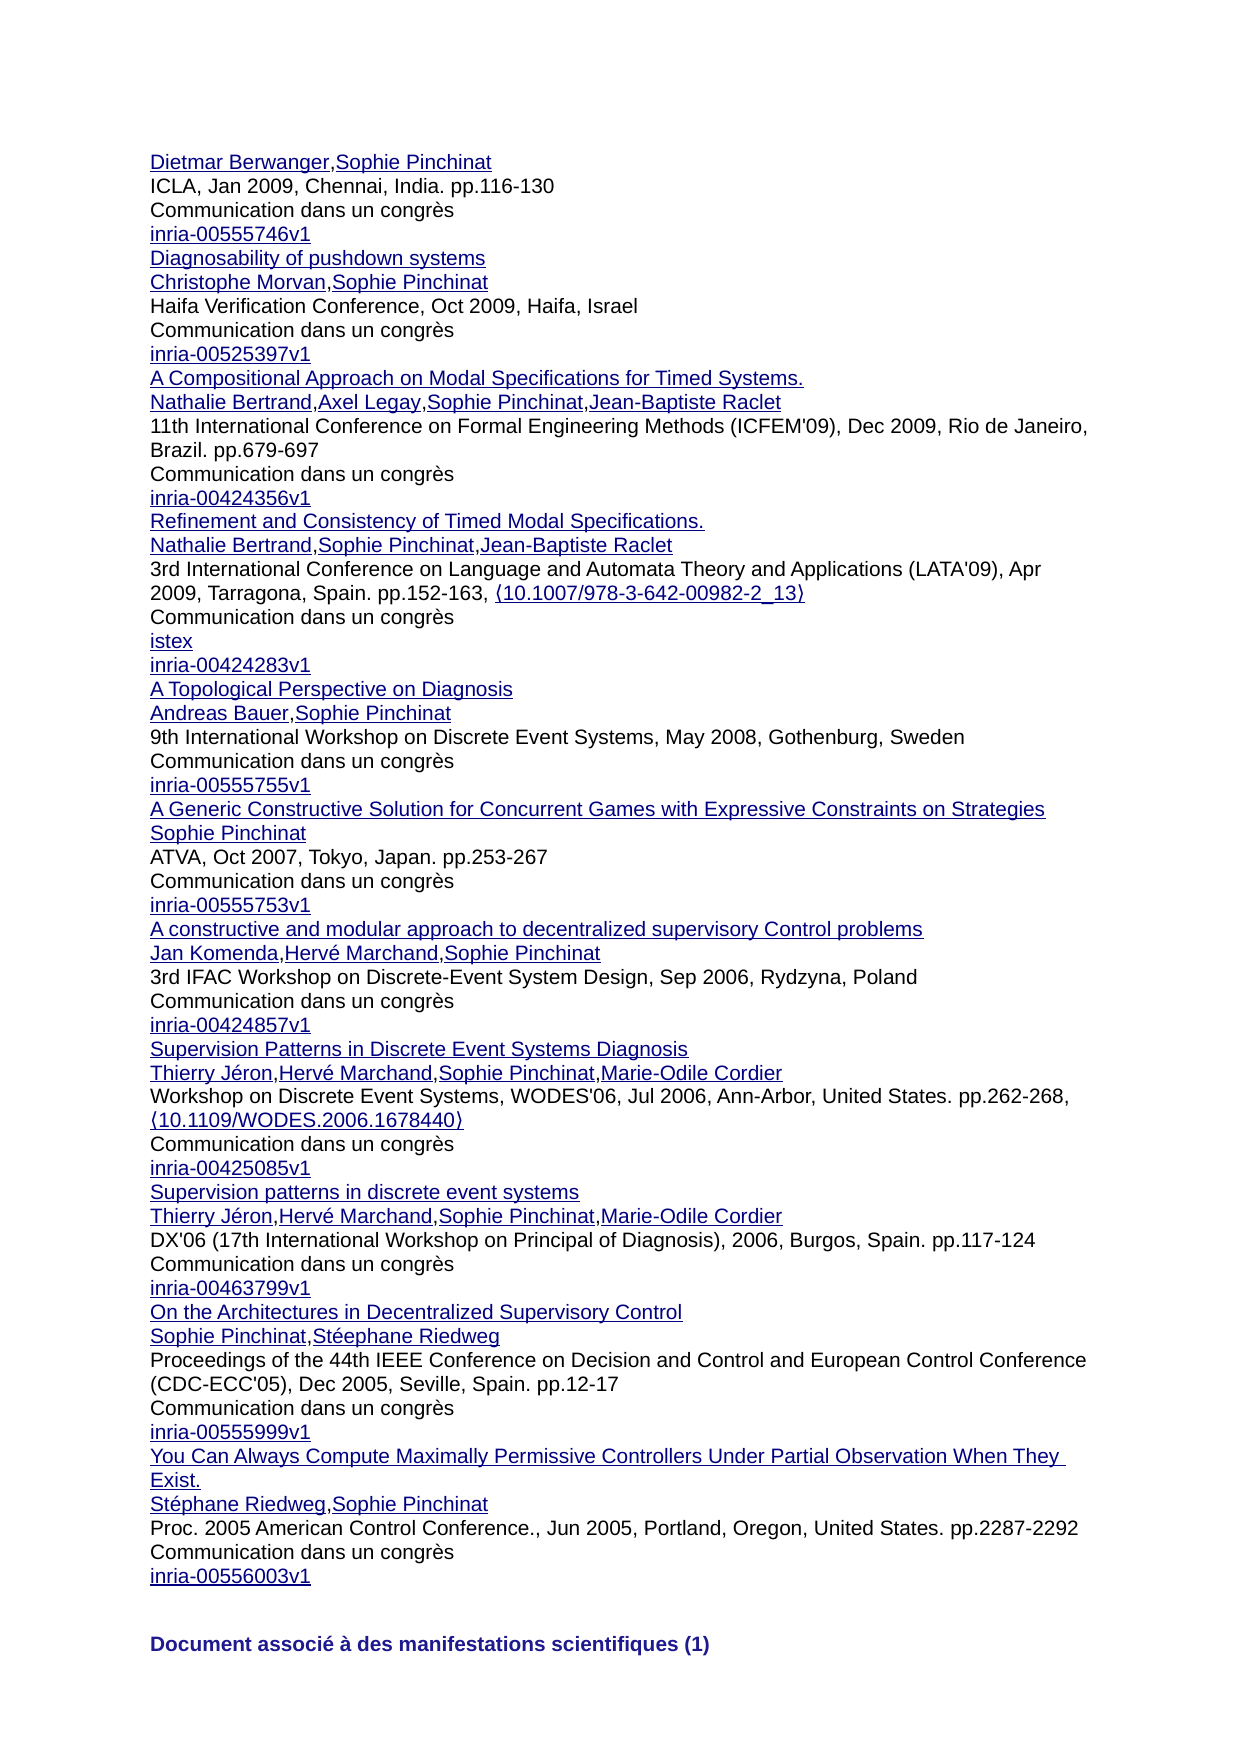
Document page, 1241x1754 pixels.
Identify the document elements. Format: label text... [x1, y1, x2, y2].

table_cell Diagnosability of pushdown systems Christophe Morvan,Sophie Pinchinat Haifa Verification Conference, Oct 2009, Haifa, Israel Communication dans un congrès inria-00525397v1 [150, 246, 1090, 366]
table_cell On the Architectures in Decentralized Supervisory Control Sophie Pinchinat,Stéephane Riedweg Proceedings of the 44th IEEE Conference on Decision and Control and European Control Conference (CDC-ECC'05), Dec 2005, Seville, Spain. pp.12-17 Communication dans un congrès inria-00555999v1 [150, 1300, 1090, 1444]
table_cell A constructive and modular approach to decentralized supervisory Control problems Jan Komenda,Hervé Marchand,Sophie Pinchinat 3rd IFAC Workshop on Discrete-Event System Design, Sep 2006, Rydzyna, Poland Communication dans un congrès inria-00424857v1 [150, 917, 1090, 1036]
table_cell You Can Always Compute Maximally Permissive Controllers Under Partial Observation When They Exist. Stéphane Riedweg,Sophie Pinchinat Proc. 2005 American Control Conference., Jun 2005, Portland, Oregon, United States. pp.2287-2292 Communication dans un congrès inria-00556003v1 [150, 1444, 1090, 1587]
table_cell A Generic Constructive Solution for Concurrent Games with Expressive Constraints on Strategies Sophie Pinchinat ATVA, Oct 2007, Tokyo, Japan. pp.253-267 Communication dans un congrès inria-00555753v1 [150, 797, 1090, 917]
subtitle Document associé à des manifestations scientifiques (1) [150, 1632, 1090, 1656]
table_cell A Topological Perspective on Diagnosis Andreas Bauer,Sophie Pinchinat 9th International Workshop on Discrete Event Systems, May 2008, Gothenburg, Sweden Communication dans un congrès inria-00555755v1 [150, 677, 1090, 797]
table_cell Supervision patterns in discrete event systems Thierry Jéron,Hervé Marchand,Sophie Pinchinat,Marie-Odile Cordier DX'06 (17th International Workshop on Principal of Diagnosis), 2006, Burgos, Spain. pp.117-124 Communication dans un congrès inria-00463799v1 [150, 1180, 1090, 1300]
table_cell Refinement and Consistency of Timed Modal Specifications. Nathalie Bertrand,Sophie Pinchinat,Jean-Baptiste Raclet 3rd International Conference on Language and Automata Theory and Applications (LATA'09), Apr 2009, Tarragona, Spain. pp.152-163, ⟨10.1007/978-3-642-00982-2_13⟩ Communication dans un congrès istex inria-00424283v1 [150, 509, 1090, 677]
table_cell A Compositional Approach on Modal Specifications for Timed Systems. Nathalie Bertrand,Axel Legay,Sophie Pinchinat,Jean-Baptiste Raclet 11th International Conference on Formal Engineering Methods (ICFEM'09), Dec 2009, Rio de Janeiro, Brazil. pp.679-697 Communication dans un congrès inria-00424356v1 [150, 366, 1090, 509]
table_cell Dietmar Berwanger,Sophie Pinchinat ICLA, Jan 2009, Chennai, India. pp.116-130 Communication dans un congrès inria-00555746v1 [150, 150, 1090, 246]
table_cell Supervision Patterns in Discrete Event Systems Diagnosis Thierry Jéron,Hervé Marchand,Sophie Pinchinat,Marie-Odile Cordier Workshop on Discrete Event Systems, WODES'06, Jul 2006, Ann-Arbor, United States. pp.262-268, ⟨10.1109/WODES.2006.1678440⟩ Communication dans un congrès inria-00425085v1 [150, 1036, 1090, 1180]
